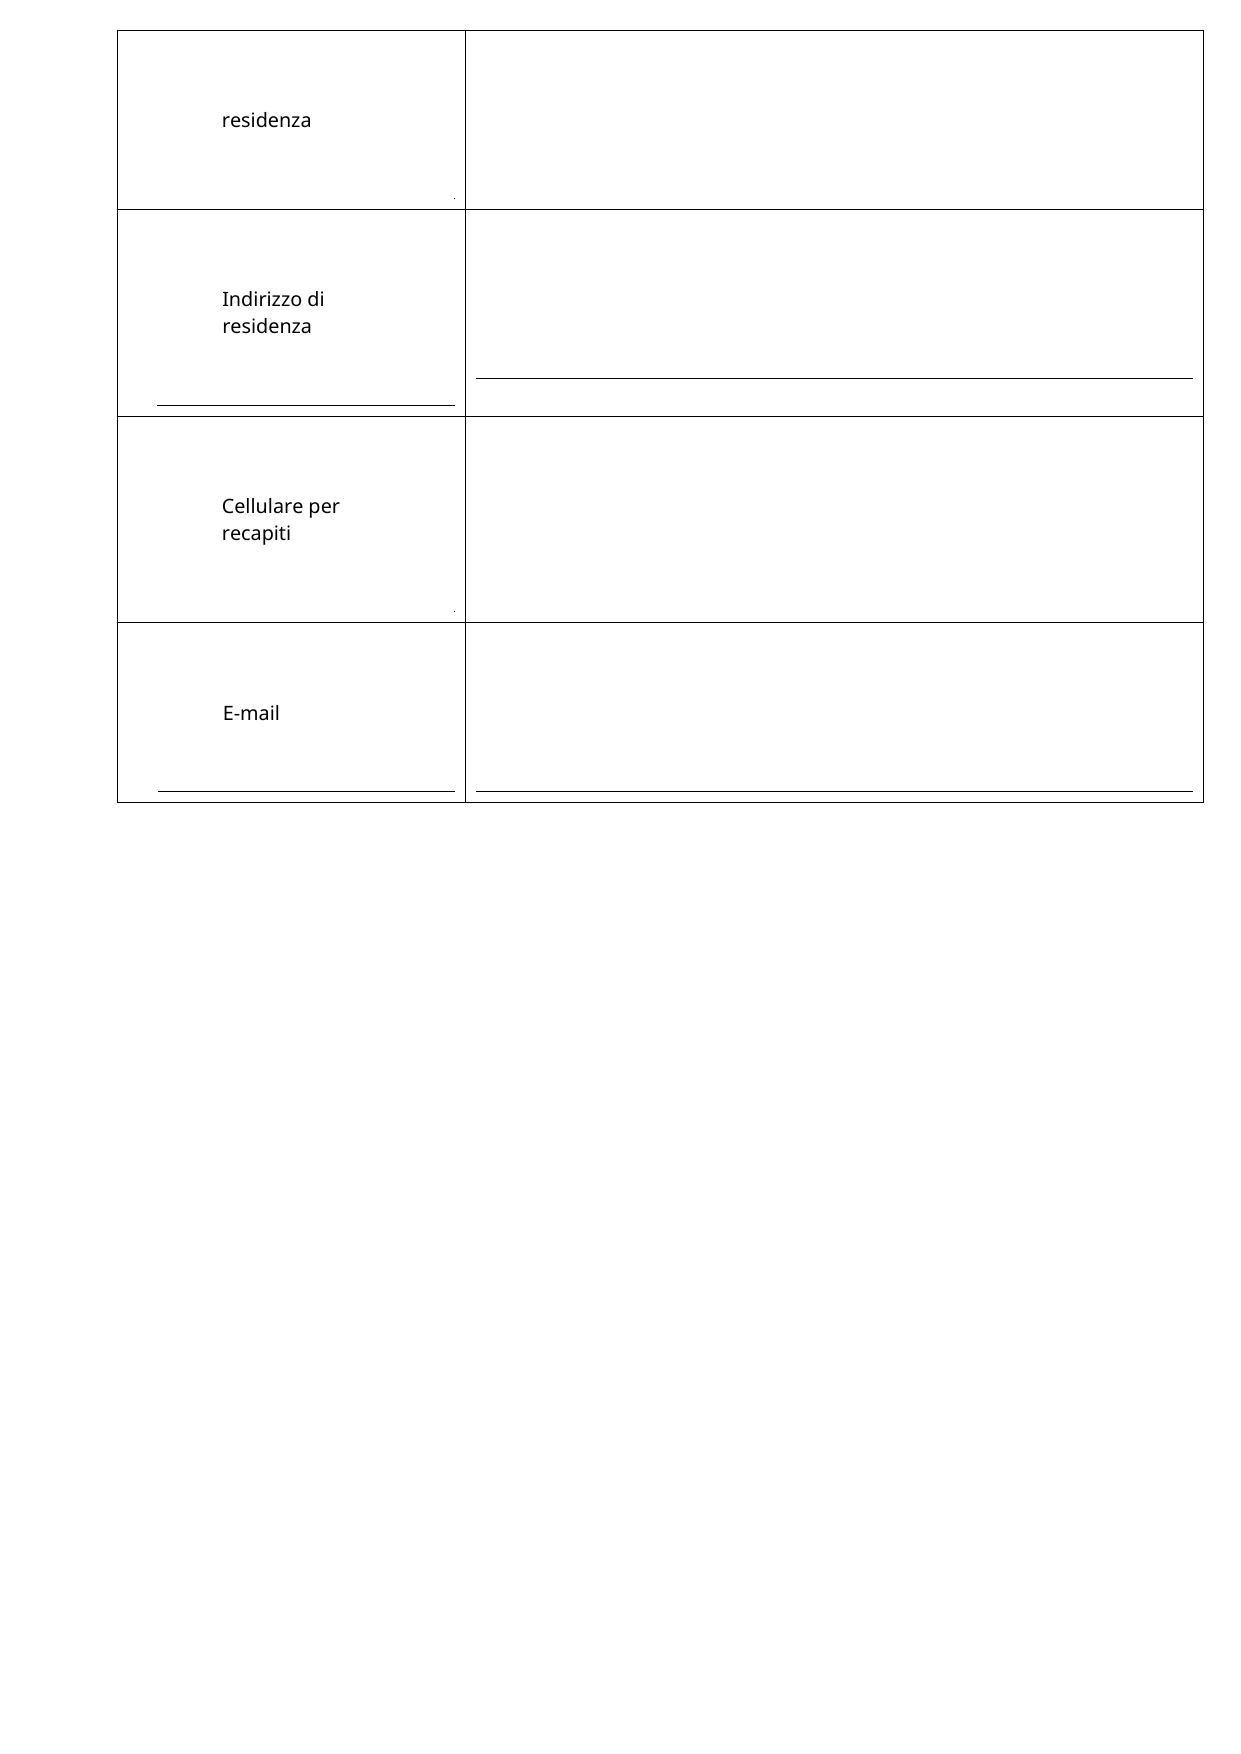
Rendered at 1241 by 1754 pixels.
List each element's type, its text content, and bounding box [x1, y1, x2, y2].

table_cell Cellulare per recapiti [118, 417, 465, 622]
table_cell [466, 210, 1203, 416]
table_cell E-mail [118, 623, 465, 802]
table_cell [466, 31, 1203, 209]
table_cell [466, 623, 1203, 802]
table_cell Indirizzo di residenza [118, 210, 465, 416]
table_cell residenza [118, 31, 465, 209]
table_cell [466, 417, 1203, 622]
